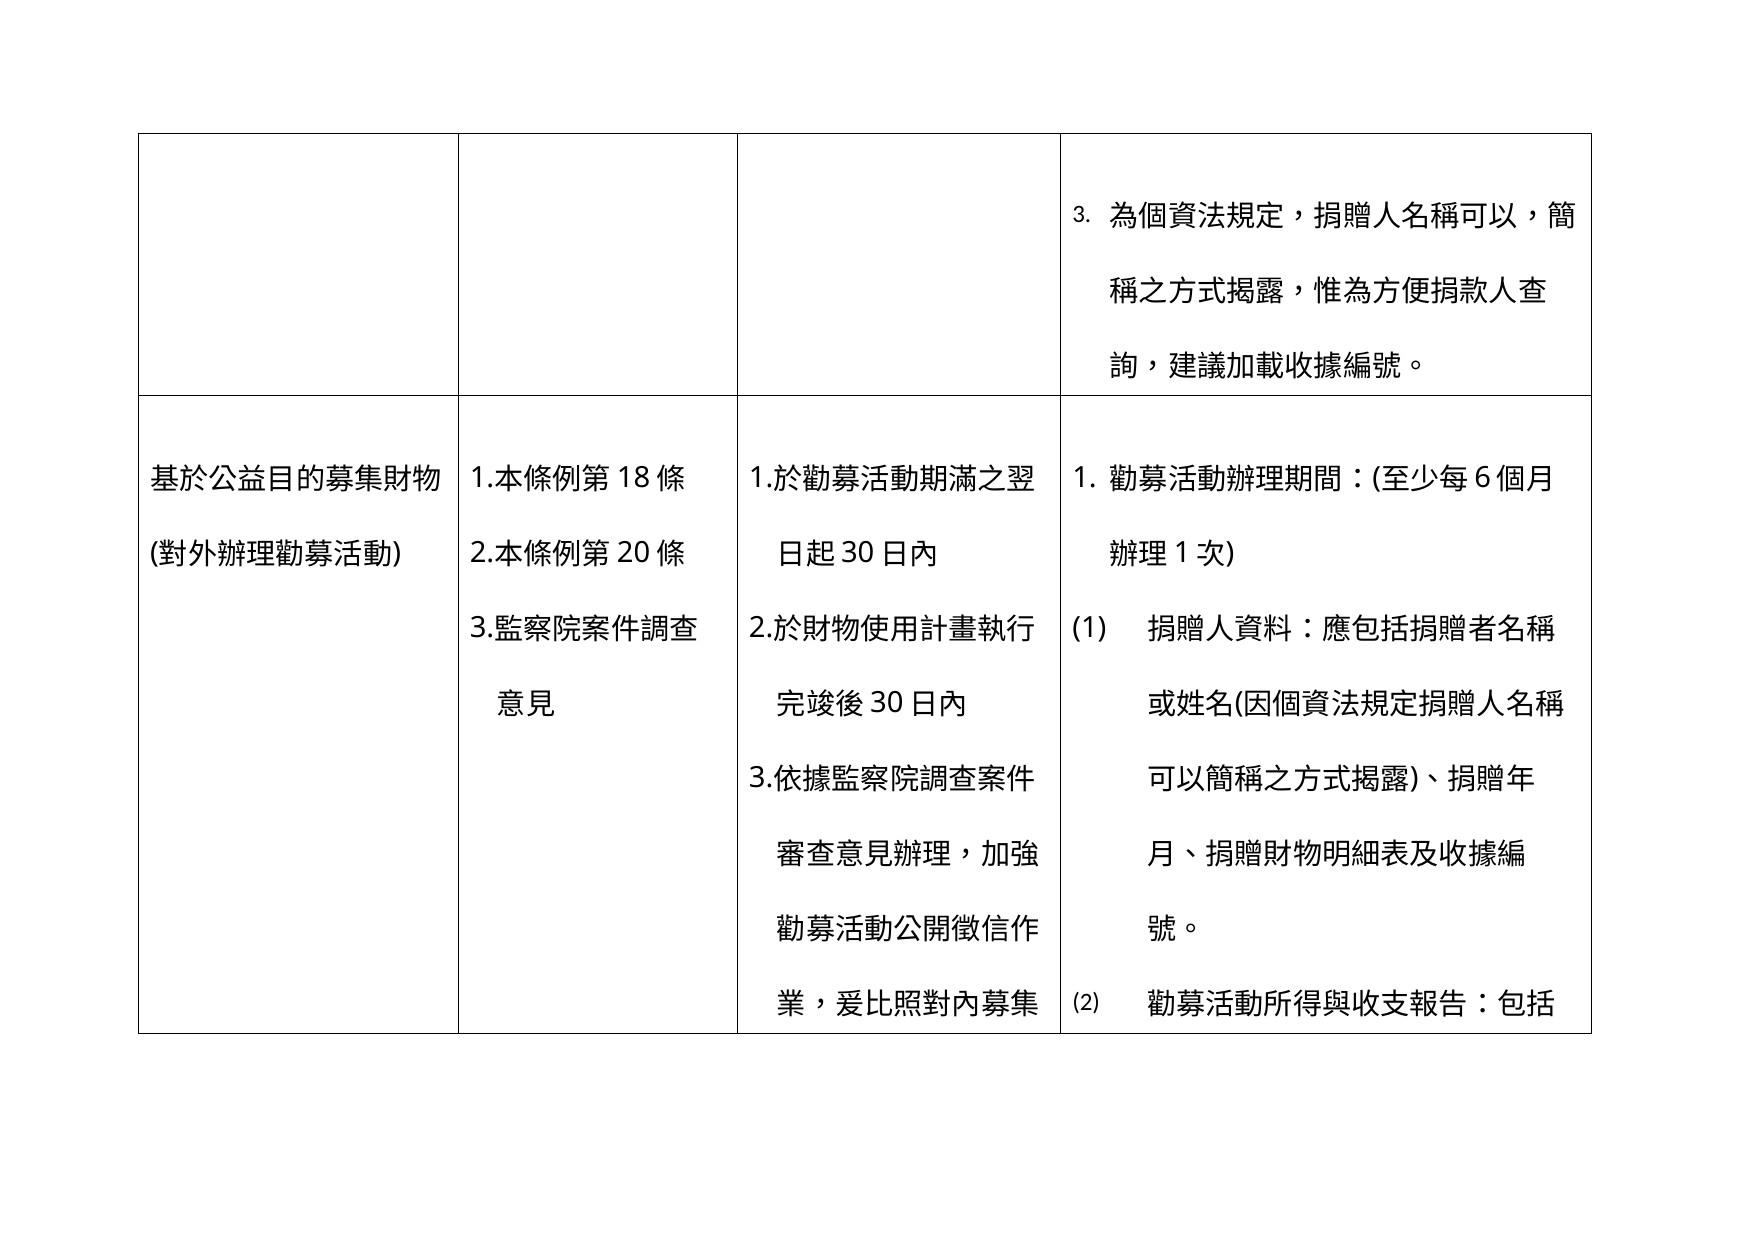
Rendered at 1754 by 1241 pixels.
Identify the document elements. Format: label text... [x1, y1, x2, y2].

table_cell [738, 134, 1060, 395]
table_cell 基於公益目的募集財物 (對外辦理勸募活動) [139, 396, 458, 1033]
table_cell [459, 134, 737, 395]
table_cell 1.本條例第18條 2.本條例第20條 3.監察院案件調查意見 [459, 396, 737, 1033]
table_cell [139, 134, 458, 395]
table_cell 勸募活動辦理期間：(至少每6個月辦理1次) 捐贈人資料：應包括捐贈者名稱或姓名(因個資法規定捐贈人名稱可以簡稱之方式揭露)、捐贈年月、捐贈財物明細表及收據編號。 勸募活動所得與收支報告：包括勸募活動名稱、目的、期間、許可文號、所得及收支一覽表。 勸募活動期滿：應公告內容同上。 勸募所得財物執行期間：(至少每6個月辦理1次) 使用情形報告：包括勸募活動名稱、目的、期間、許可文號、所得及收支一覽表。 勸募所得財物執行完竣：(主管機關同意備查後30日內) 使用情形報告：包括勸募活動名稱、目的、期間、許可文號、所得及收支一覽表。 執行(服務)成果報告：可以文字、照片、圖表、量化數據…呈現具體執行成效。 另為便利捐贈人查詢，勸募團體對外辦理勸募活動應開立「公益勸募活動公開徵信專區」，並以「勸募活動」為公告主軸，進行專案公告。 [1061, 396, 1591, 1033]
table_cell 1.於勸募活動期滿之翌日起30日內 2.於財物使用計畫執行完竣後30日內 3.依據監察院調查案件審查意見辦理，加強勸募活動公開徵信作業，爰比照對內募集 [738, 396, 1060, 1033]
table_cell 捐贈人基本資料：包括捐贈者名稱或姓名、捐贈財物、捐贈年月及捐贈用途。 辦理情形。 為個資法規定，捐贈人名稱可以，簡稱之方式揭露，惟為方便捐款人查詢，建議加載收據編號。 [1061, 134, 1591, 395]
